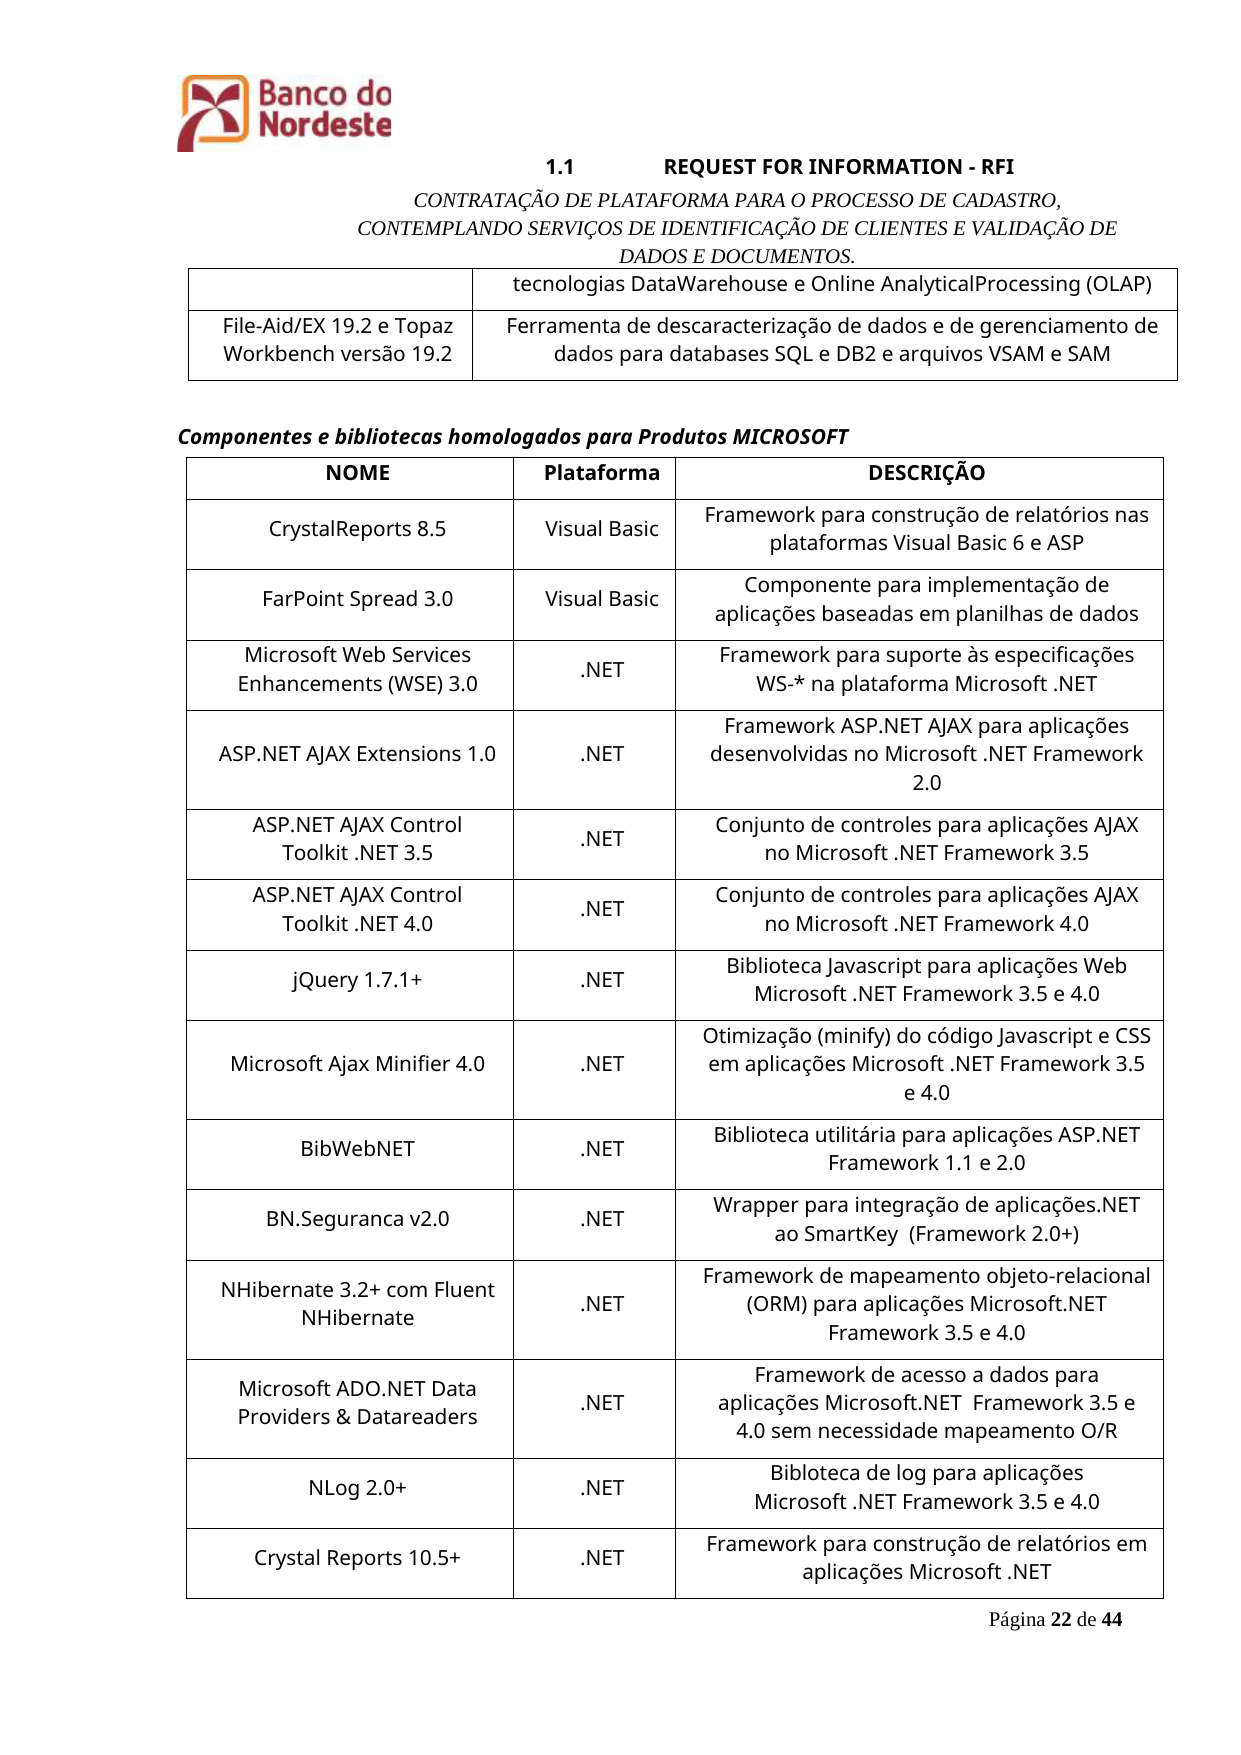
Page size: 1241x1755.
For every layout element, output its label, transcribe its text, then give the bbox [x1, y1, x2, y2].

table_cell Framework ASP.NET AJAX para aplicações desenvolvidas no Microsoft .NET Framework 2.0 [676, 711, 1163, 809]
table_cell Crystal Reports 10.5+ [187, 1529, 513, 1598]
table_cell [189, 269, 472, 310]
table_cell Visual Basic [514, 500, 675, 569]
table_cell Biblioteca utilitária para aplicações ASP.NET Framework 1.1 e 2.0 [676, 1120, 1163, 1189]
subtitle Componentes e bibliotecas homologados para Produtos MICROSOFT [177, 422, 1122, 451]
table_cell Microsoft ADO.NET Data Providers & Datareaders [187, 1360, 513, 1457]
table_header Plataforma [514, 458, 675, 499]
table_cell Framework para construção de relatórios em aplicações Microsoft .NET [676, 1529, 1163, 1598]
table_cell .NET [514, 1261, 675, 1359]
table_cell BibWebNET [187, 1120, 513, 1189]
table_cell NHibernate 3.2+ com Fluent NHibernate [187, 1261, 513, 1359]
table_cell Ferramenta de descaracterização de dados e de gerenciamento de dados para databases SQL e DB2 e arquivos VSAM e SAM [473, 311, 1177, 380]
table_header DESCRIÇÃO [676, 458, 1163, 499]
table_cell jQuery 1.7.1+ [187, 951, 513, 1020]
table_cell .NET [514, 1190, 675, 1260]
table_cell Visual Basic [514, 570, 675, 639]
table_cell .NET [514, 641, 675, 710]
table_cell .NET [514, 1021, 675, 1119]
table_cell Componente para implementação de aplicações baseadas em planilhas de dados [676, 570, 1163, 639]
table_cell ASP.NET AJAX Control Toolkit .NET 3.5 [187, 810, 513, 879]
table_cell .NET [514, 711, 675, 809]
table_cell Framework de acesso a dados para aplicações Microsoft.NET Framework 3.5 e 4.0 sem necessidade mapeamento O/R [676, 1360, 1163, 1457]
table_cell tecnologias DataWarehouse e Online AnalyticalProcessing (OLAP) [473, 269, 1177, 310]
table_cell Conjunto de controles para aplicações AJAX no Microsoft .NET Framework 3.5 [676, 810, 1163, 879]
table_cell .NET [514, 1529, 675, 1598]
table_header NOME [187, 458, 513, 499]
table_cell Microsoft Web Services Enhancements (WSE) 3.0 [187, 641, 513, 710]
table_cell File-Aid/EX 19.2 e Topaz Workbench versão 19.2 [189, 311, 472, 380]
table_cell Conjunto de controles para aplicações AJAX no Microsoft .NET Framework 4.0 [676, 880, 1163, 950]
table_cell Wrapper para integração de aplicações.NET ao SmartKey (Framework 2.0+) [676, 1190, 1163, 1260]
table_cell Framework para suporte às especificações WS-* na plataforma Microsoft .NET [676, 641, 1163, 710]
table_cell .NET [514, 951, 675, 1020]
table_cell Otimização (minify) do código Javascript e CSS em aplicações Microsoft .NET Framework 3.5 e 4.0 [676, 1021, 1163, 1119]
table_cell .NET [514, 1120, 675, 1189]
table_cell BN.Seguranca v2.0 [187, 1190, 513, 1260]
table_cell Framework para construção de relatórios nas plataformas Visual Basic 6 e ASP [676, 500, 1163, 569]
table_cell NLog 2.0+ [187, 1459, 513, 1528]
table_cell Microsoft Ajax Minifier 4.0 [187, 1021, 513, 1119]
table_cell .NET [514, 1360, 675, 1457]
table_cell ASP.NET AJAX Extensions 1.0 [187, 711, 513, 809]
table_cell .NET [514, 810, 675, 879]
table_cell FarPoint Spread 3.0 [187, 570, 513, 639]
table_cell Biblioteca Javascript para aplicações Web Microsoft .NET Framework 3.5 e 4.0 [676, 951, 1163, 1020]
table_cell CrystalReports 8.5 [187, 500, 513, 569]
table_cell .NET [514, 880, 675, 950]
table_cell .NET [514, 1459, 675, 1528]
table_cell Framework de mapeamento objeto-relacional (ORM) para aplicações Microsoft.NET Framework 3.5 e 4.0 [676, 1261, 1163, 1359]
table_cell ASP.NET AJAX Control Toolkit .NET 4.0 [187, 880, 513, 950]
table_cell Bibloteca de log para aplicações Microsoft .NET Framework 3.5 e 4.0 [676, 1459, 1163, 1528]
